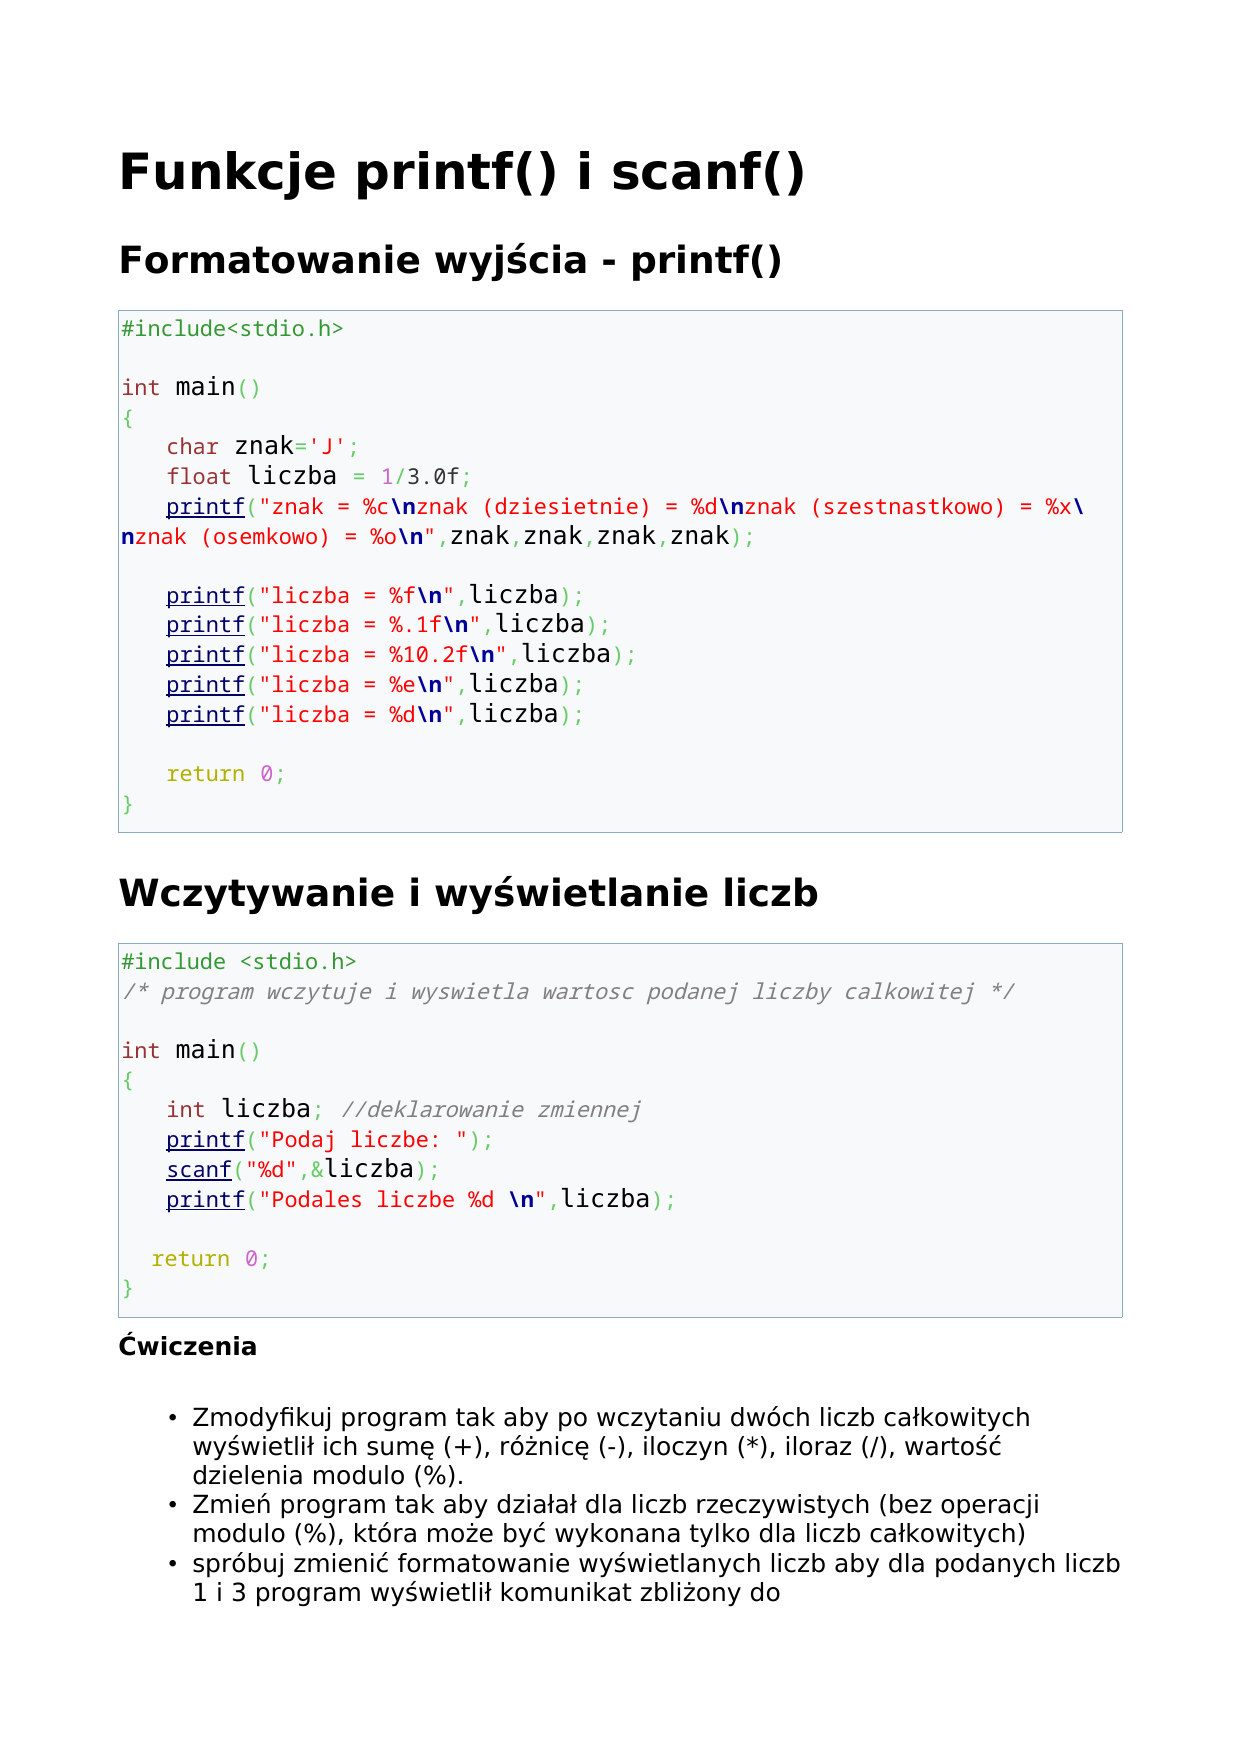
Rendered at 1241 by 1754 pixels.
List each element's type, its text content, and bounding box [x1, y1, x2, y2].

subtitle Funkcje printf() i scanf() [118, 143, 1122, 201]
list spróbuj zmienić formatowanie wyświetlanych liczb aby dla podanych liczb 1 i 3 program wyświetlił komunikat zbliżony do [177, 1549, 1122, 1607]
list Zmień program tak aby działał dla liczb rzeczywistych (bez operacji modulo (%), która może być wykonana tylko dla liczb całkowitych) [177, 1490, 1122, 1549]
list Zmodyfikuj program tak aby po wczytaniu dwóch liczb całkowitych wyświetlił ich sumę (+), różnicę (-), iloczyn (*), iloraz (/), wartość dzielenia modulo (%). [177, 1403, 1122, 1490]
subtitle Wczytywanie i wyświetlanie liczb [118, 872, 1122, 916]
table_header #include<stdio.h> int main() { char znak='J'; float liczba = 1/3.0f; printf("znak = %c\nznak (dziesietnie) = %d\nznak (szestnastkowo) = %x\nznak (osemkowo) = %o\n",znak,znak,znak,znak); printf("liczba = %f\n",liczba); printf("liczba = %.1f\n",liczba); printf("liczba = %10.2f\n",liczba); printf("liczba = %e\n",liczba); printf("liczba = %d\n",liczba); return 0; } [119, 311, 1122, 832]
text Ćwiczenia [118, 1332, 1122, 1361]
table_header #include <stdio.h> /* program wczytuje i wyswietla wartosc podanej liczby calkowitej */ int main() { int liczba; //deklarowanie zmiennej printf("Podaj liczbe: "); scanf("%d",&liczba); printf("Podales liczbe %d \n",liczba); return 0; } [119, 944, 1122, 1317]
subtitle Formatowanie wyjścia - printf() [118, 239, 1122, 282]
